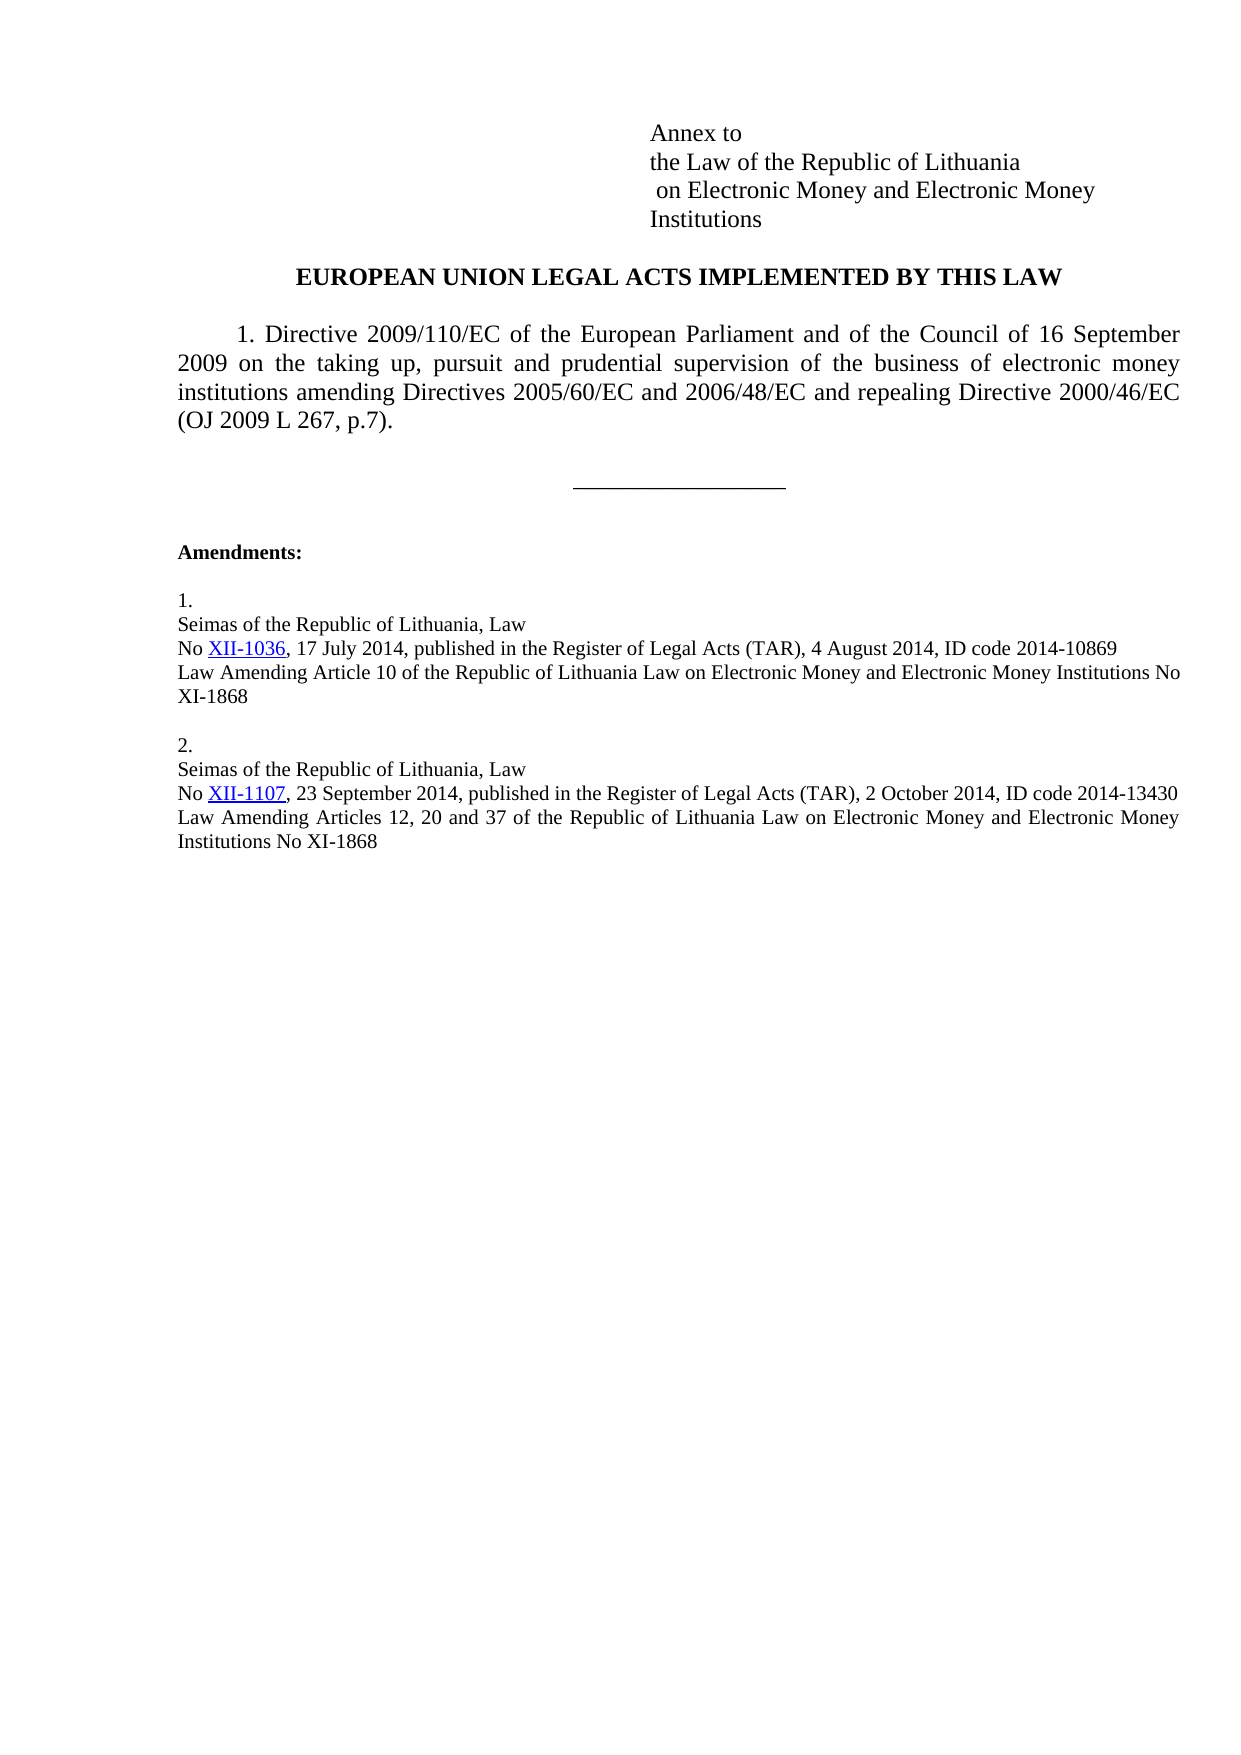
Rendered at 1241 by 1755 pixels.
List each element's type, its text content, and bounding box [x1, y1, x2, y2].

text the Law of the Republic of Lithuania [649, 147, 1181, 176]
text Seimas of the Republic of Lithuania, Law [177, 757, 1181, 781]
text EUROPEAN UNION LEGAL ACTS IMPLEMENTED BY THIS LAW [177, 262, 1181, 291]
text 2. [177, 732, 1181, 757]
text No XII-1036, 17 July 2014, published in the Register of Legal Acts (TAR), 4 August 2014, ID code 2014-10869 [177, 636, 1181, 660]
text Law Amending Article 10 of the Republic of Lithuania Law on Electronic Money and Electronic Money Institutions No XI-1868 [177, 660, 1181, 708]
text Seimas of the Republic of Lithuania, Law [177, 612, 1181, 636]
text on Electronic Money and Electronic Money Institutions [649, 176, 1181, 233]
text Law Amending Articles 12, 20 and 37 of the Republic of Lithuania Law on Electronic Money and Electronic Money Institutions No XI-1868 [177, 805, 1181, 853]
text 1. [177, 588, 1181, 612]
text Annex to [649, 118, 1181, 147]
text Amendments: [177, 540, 1181, 564]
text 1. Directive 2009/110/EC of the European Parliament and of the Council of 16 September 2009 on the taking up, pursuit and prudential supervision of the business of electronic money institutions amending Directives 2005/60/EC and 2006/48/EC and repealing Directive 2000/46/EC (OJ 2009 L 267, p.7). [177, 319, 1181, 434]
text _________________ [177, 463, 1181, 492]
text No XII-1107, 23 September 2014, published in the Register of Legal Acts (TAR), 2 October 2014, ID code 2014-13430 [177, 781, 1181, 805]
